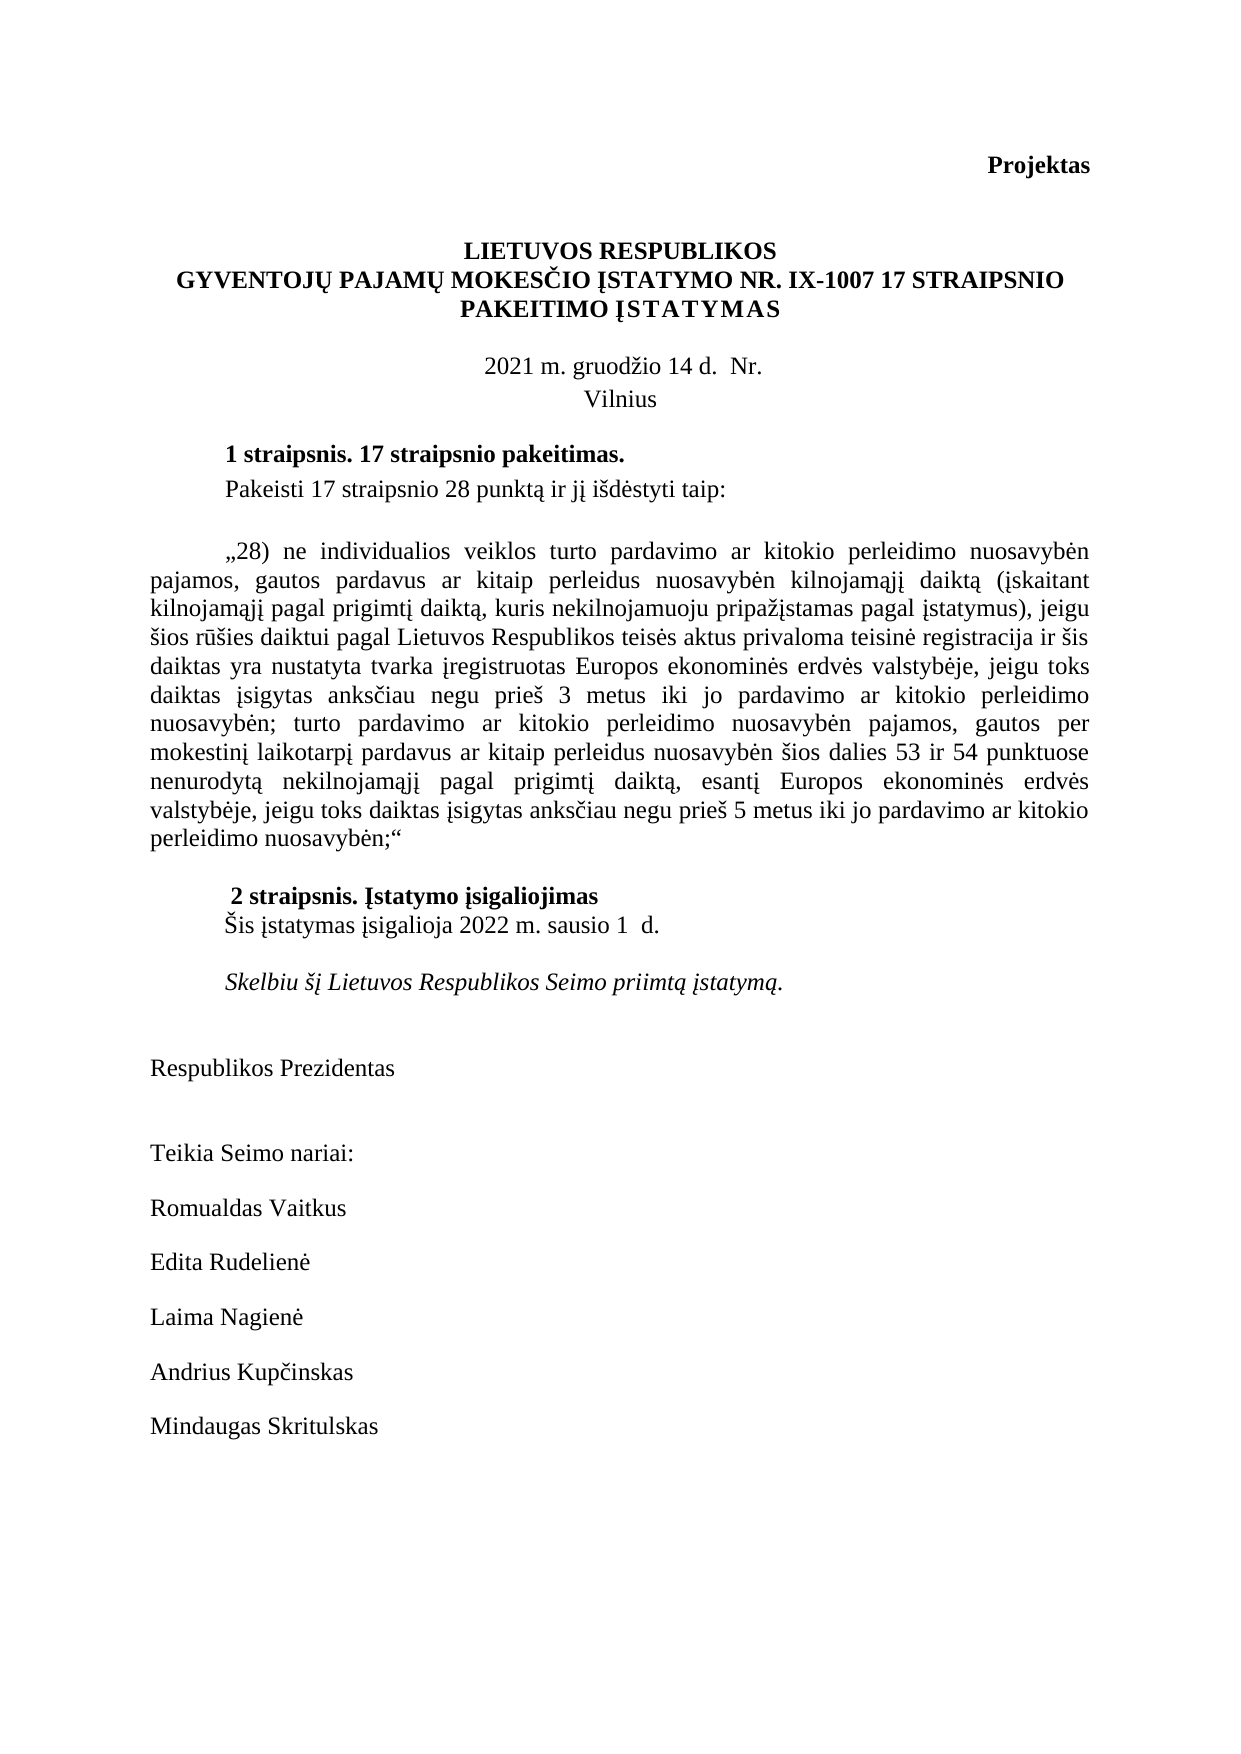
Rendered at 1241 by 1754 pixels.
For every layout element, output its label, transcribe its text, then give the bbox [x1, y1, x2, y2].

text 1 straipsnis. 17 straipsnio pakeitimas. [150, 439, 1090, 468]
text LIETUVOS RESPUBLIKOS [150, 236, 1090, 265]
text Pakeisti 17 straipsnio 28 punktą ir jį išdėstyti taip: [150, 474, 1090, 503]
text Mindaugas Skritulskas [150, 1411, 1090, 1440]
text GYVENTOJŲ PAJAMŲ MOKESČIO ĮSTATYMO NR. IX-1007 17 STRAIPSNIO PAKEITIMO ĮSTATYMAS [150, 265, 1090, 322]
text Teikia Seimo nariai: [150, 1138, 1090, 1167]
text Šis įstatymas įsigalioja 2022 m. sausio 1 d. [150, 910, 1090, 938]
text 2021 m. gruodžio 14 d. Nr. Vilnius [150, 351, 1090, 413]
text Laima Nagienė [150, 1302, 1090, 1331]
text Projektas [150, 150, 1090, 179]
text „28) ne individualios veiklos turto pardavimo ar kitokio perleidimo nuosavybėn pajamos, gautos pardavus ar kitaip perleidus nuosavybėn kilnojamąjį daiktą (įskaitant kilnojamąjį pagal prigimtį daiktą, kuris nekilnojamuoju pripažįstamas pagal įstatymus), jeigu šios rūšies daiktui pagal Lietuvos Respublikos teisės aktus privaloma teisinė registracija ir šis daiktas yra nustatyta tvarka įregistruotas Europos ekonominės erdvės valstybėje, jeigu toks daiktas įsigytas anksčiau negu prieš 3 metus iki jo pardavimo ar kitokio perleidimo nuosavybėn; turto pardavimo ar kitokio perleidimo nuosavybėn pajamos, gautos per mokestinį laikotarpį pardavus ar kitaip perleidus nuosavybėn šios dalies 53 ir 54 punktuose nenurodytą nekilnojamąjį pagal prigimtį daiktą, esantį Europos ekonominės erdvės valstybėje, jeigu toks daiktas įsigytas anksčiau negu prieš 5 metus iki jo pardavimo ar kitokio perleidimo nuosavybėn;“ [150, 536, 1090, 852]
text Romualdas Vaitkus [150, 1193, 1090, 1222]
text Edita Rudelienė [150, 1247, 1090, 1276]
text Respublikos Prezidentas [150, 1053, 1090, 1082]
text Andrius Kupčinskas [150, 1357, 1090, 1385]
text 2 straipsnis. Įstatymo įsigaliojimas [150, 881, 1090, 910]
text Skelbiu šį Lietuvos Respublikos Seimo priimtą įstatymą. [150, 967, 1090, 996]
